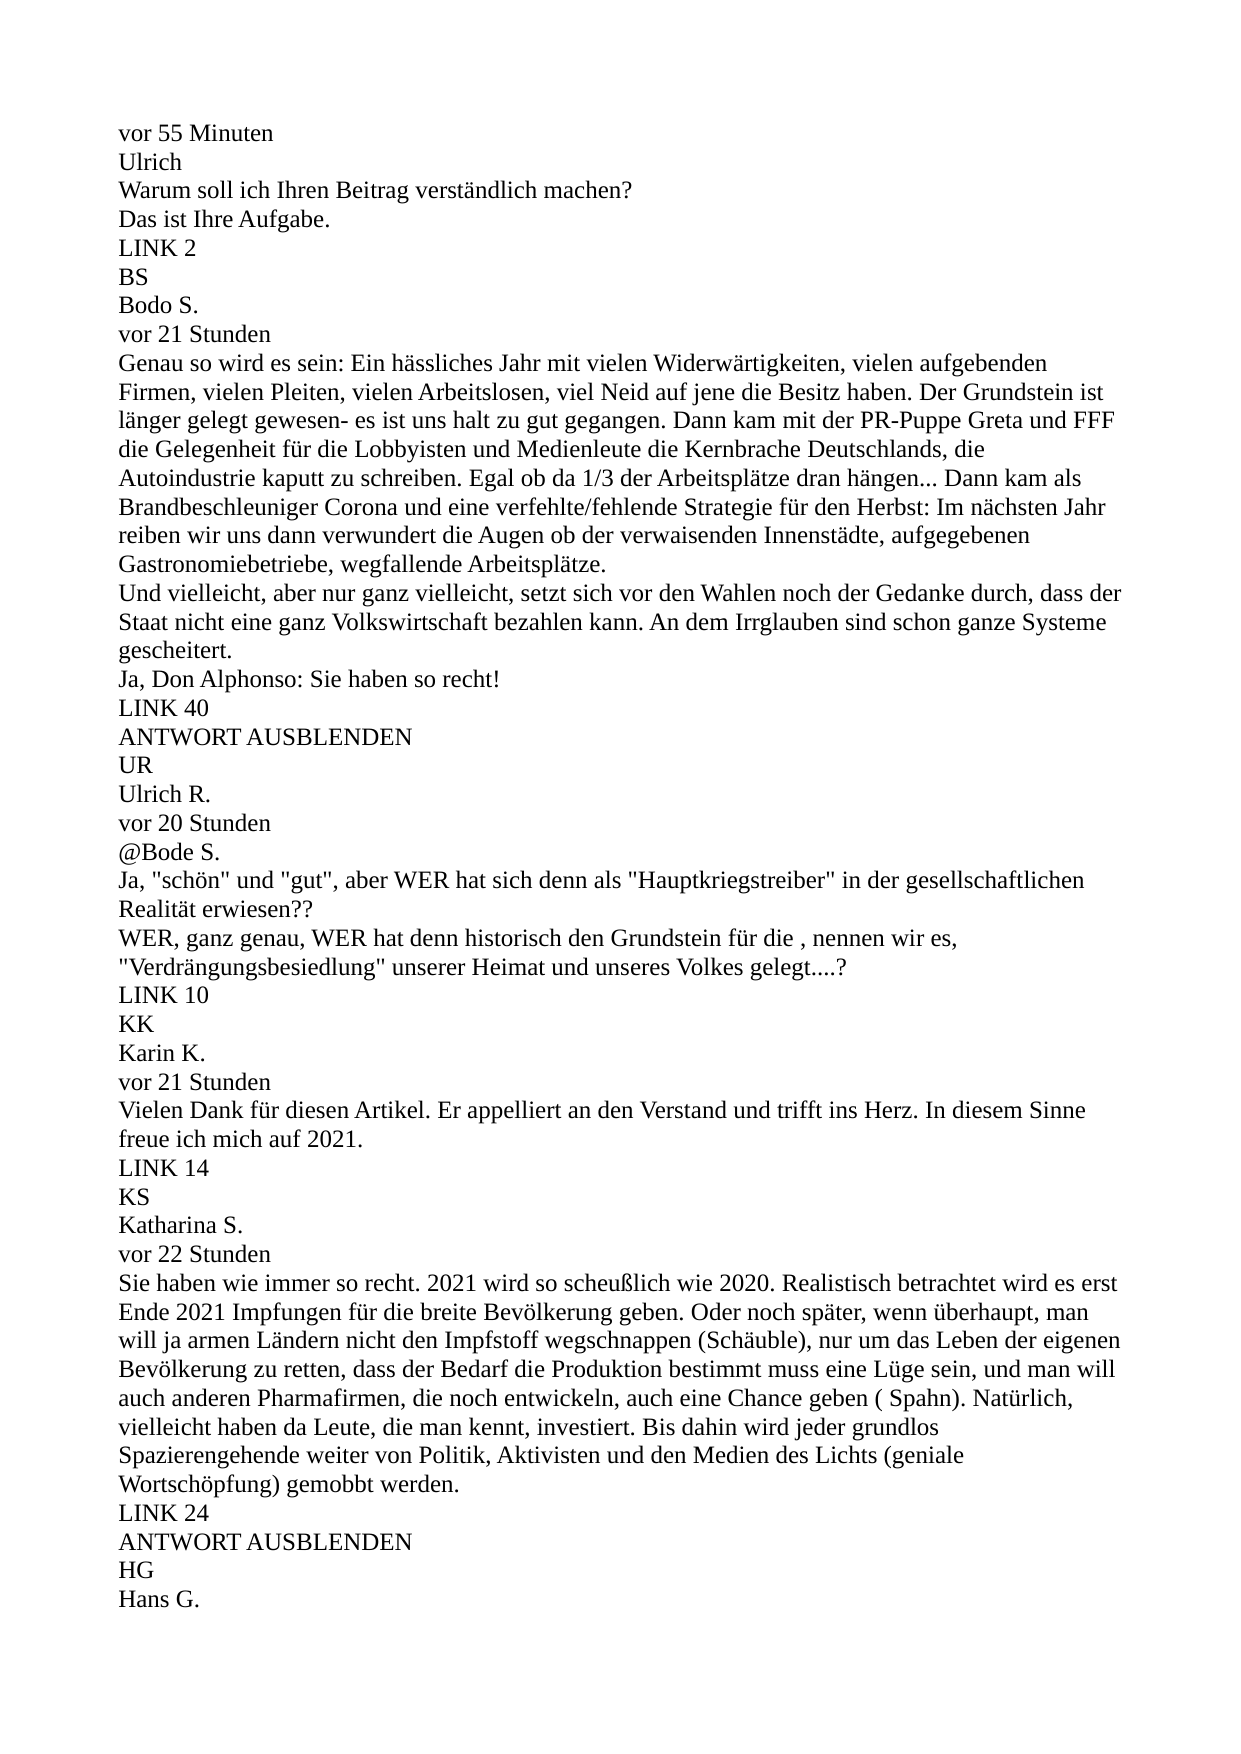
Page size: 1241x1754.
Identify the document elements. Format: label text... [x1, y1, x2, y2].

text Warum soll ich Ihren Beitrag verständlich machen? [118, 176, 1122, 204]
text KK [118, 1009, 1122, 1038]
text Bodo S. [118, 291, 1122, 319]
text Und vielleicht, aber nur ganz vielleicht, setzt sich vor den Wahlen noch der Gedanke durch, dass der Staat nicht eine ganz Volkswirtschaft bezahlen kann. An dem Irrglauben sind schon ganze Systeme gescheitert. [118, 578, 1122, 664]
text LINK 2 [118, 233, 1122, 262]
text UR [118, 751, 1122, 779]
text LINK 10 [118, 981, 1122, 1009]
text ANTWORT AUSBLENDEN [118, 1527, 1122, 1556]
text LINK 14 [118, 1153, 1122, 1182]
text Katharina S. [118, 1211, 1122, 1239]
text Genau so wird es sein: Ein hässliches Jahr mit vielen Widerwärtigkeiten, vielen aufgebenden Firmen, vielen Pleiten, vielen Arbeitslosen, viel Neid auf jene die Besitz haben. Der Grundstein ist länger gelegt gewesen- es ist uns halt zu gut gegangen. Dann kam mit der PR-Puppe Greta und FFF die Gelegenheit für die Lobbyisten und Medienleute die Kernbrache Deutschlands, die Autoindustrie kaputt zu schreiben. Egal ob da 1/3 der Arbeitsplätze dran hängen... Dann kam als Brandbeschleuniger Corona und eine verfehlte/fehlende Strategie für den Herbst: Im nächsten Jahr reiben wir uns dann verwundert die Augen ob der verwaisenden Innenstädte, aufgegebenen Gastronomiebetriebe, wegfallende Arbeitsplätze. [118, 348, 1122, 578]
text KS [118, 1182, 1122, 1211]
text ANTWORT AUSBLENDEN [118, 722, 1122, 751]
text WER, ganz genau, WER hat denn historisch den Grundstein für die , nennen wir es, "Verdrängungsbesiedlung" unserer Heimat und unseres Volkes gelegt....? [118, 923, 1122, 981]
text Vielen Dank für diesen Artikel. Er appelliert an den Verstand und trifft ins Herz. In diesem Sinne freue ich mich auf 2021. [118, 1096, 1122, 1153]
text Karin K. [118, 1038, 1122, 1067]
text Ulrich [118, 147, 1122, 176]
text vor 21 Stunden [118, 1067, 1122, 1096]
text Sie haben wie immer so recht. 2021 wird so scheußlich wie 2020. Realistisch betrachtet wird es erst Ende 2021 Impfungen für die breite Bevölkerung geben. Oder noch später, wenn überhaupt, man will ja armen Ländern nicht den Impfstoff wegschnappen (Schäuble), nur um das Leben der eigenen Bevölkerung zu retten, dass der Bedarf die Produktion bestimmt muss eine Lüge sein, und man will auch anderen Pharmafirmen, die noch entwickeln, auch eine Chance geben ( Spahn). Natürlich, vielleicht haben da Leute, die man kennt, investiert. Bis dahin wird jeder grundlos Spazierengehende weiter von Politik, Aktivisten und den Medien des Lichts (geniale Wortschöpfung) gemobbt werden. [118, 1268, 1122, 1498]
text LINK 24 [118, 1498, 1122, 1527]
text Das ist Ihre Aufgabe. [118, 204, 1122, 233]
text Ja, "schön" und "gut", aber WER hat sich denn als "Hauptkriegstreiber" in der gesellschaftlichen Realität erwiesen?? [118, 866, 1122, 923]
text vor 22 Stunden [118, 1239, 1122, 1268]
text Ja, Don Alphonso: Sie haben so recht! [118, 664, 1122, 693]
text @Bode S. [118, 837, 1122, 866]
text Ulrich R. [118, 779, 1122, 808]
text vor 21 Stunden [118, 319, 1122, 348]
text Hans G. [118, 1584, 1122, 1613]
text vor 55 Minuten [118, 118, 1122, 147]
text BS [118, 262, 1122, 291]
text vor 20 Stunden [118, 808, 1122, 837]
text LINK 40 [118, 693, 1122, 722]
text HG [118, 1556, 1122, 1584]
